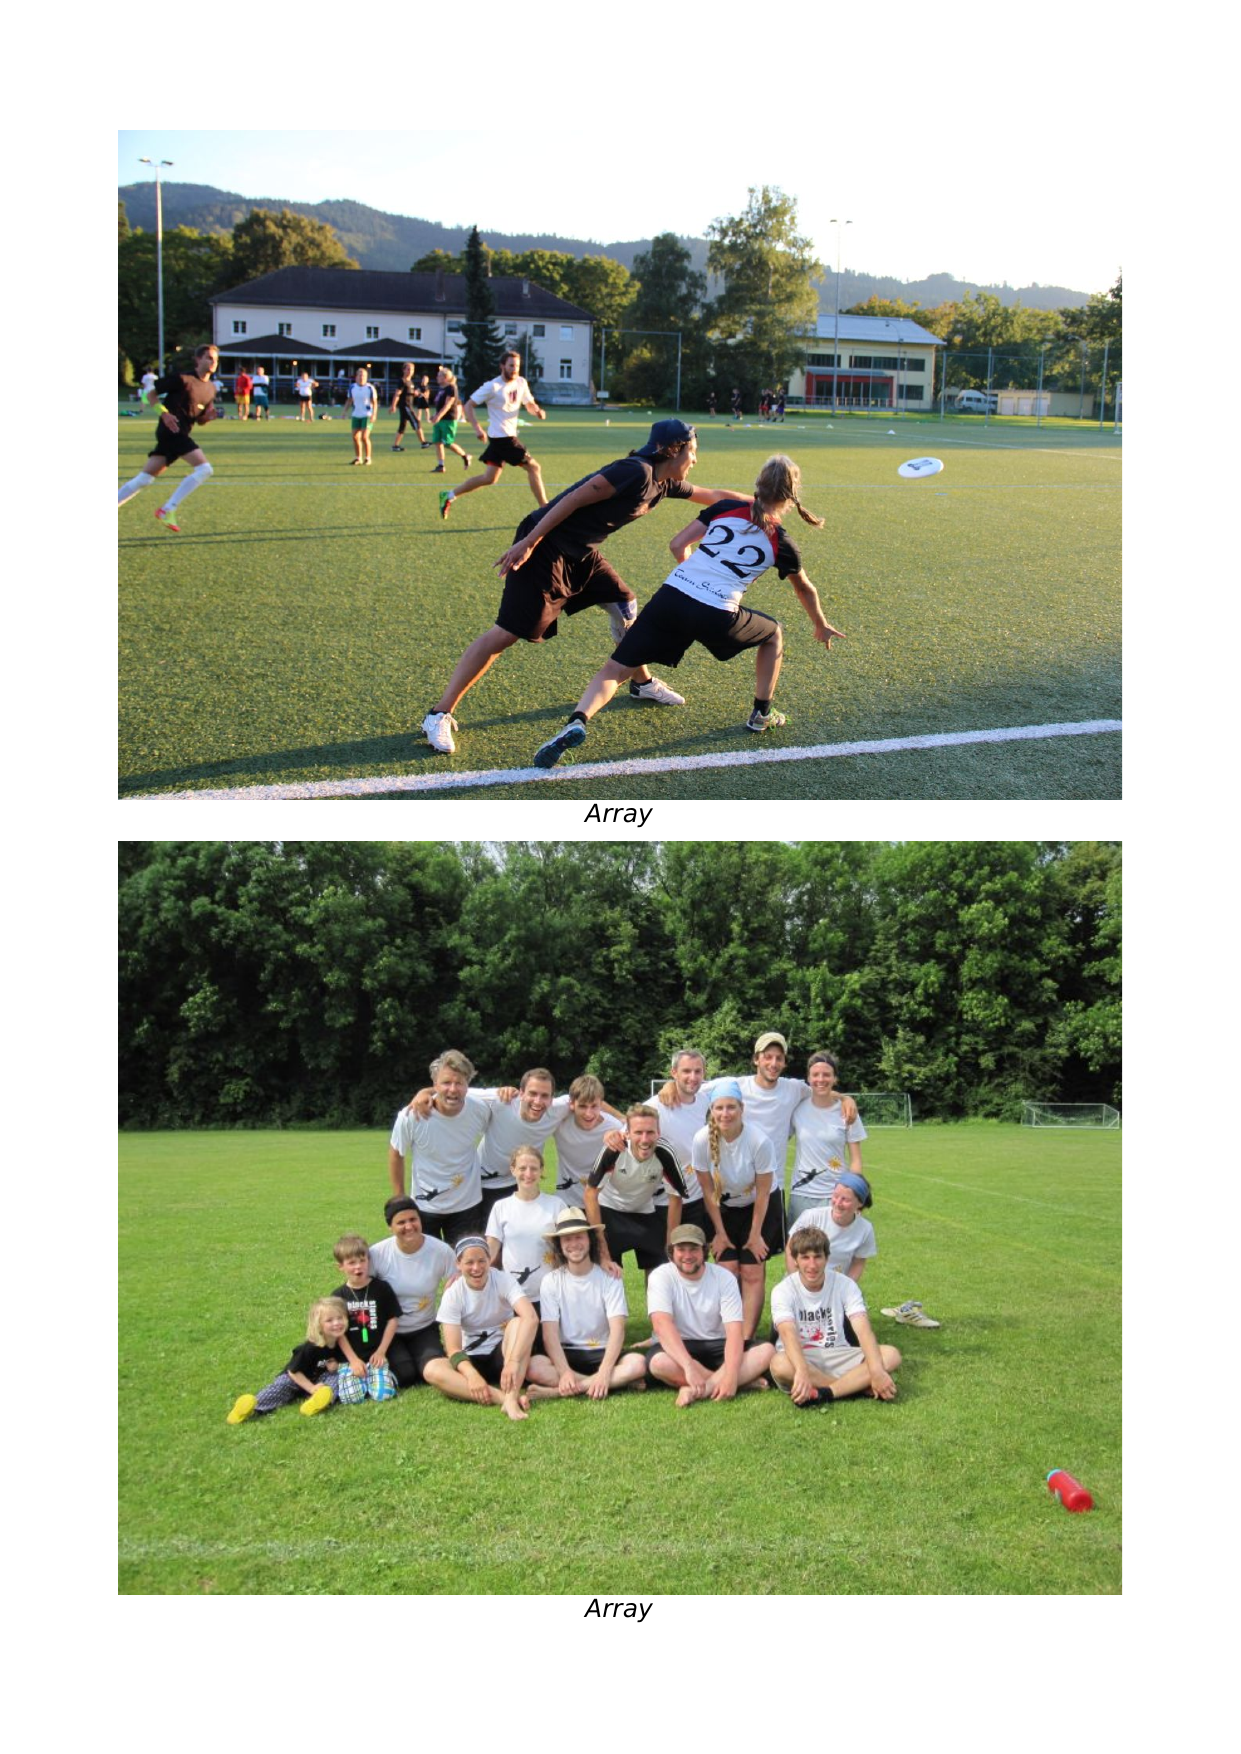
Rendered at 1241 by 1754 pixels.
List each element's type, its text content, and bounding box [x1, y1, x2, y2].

picture [118, 130, 1123, 800]
picture [118, 841, 1123, 1595]
text Array [118, 800, 1122, 829]
text Array [118, 1595, 1122, 1623]
